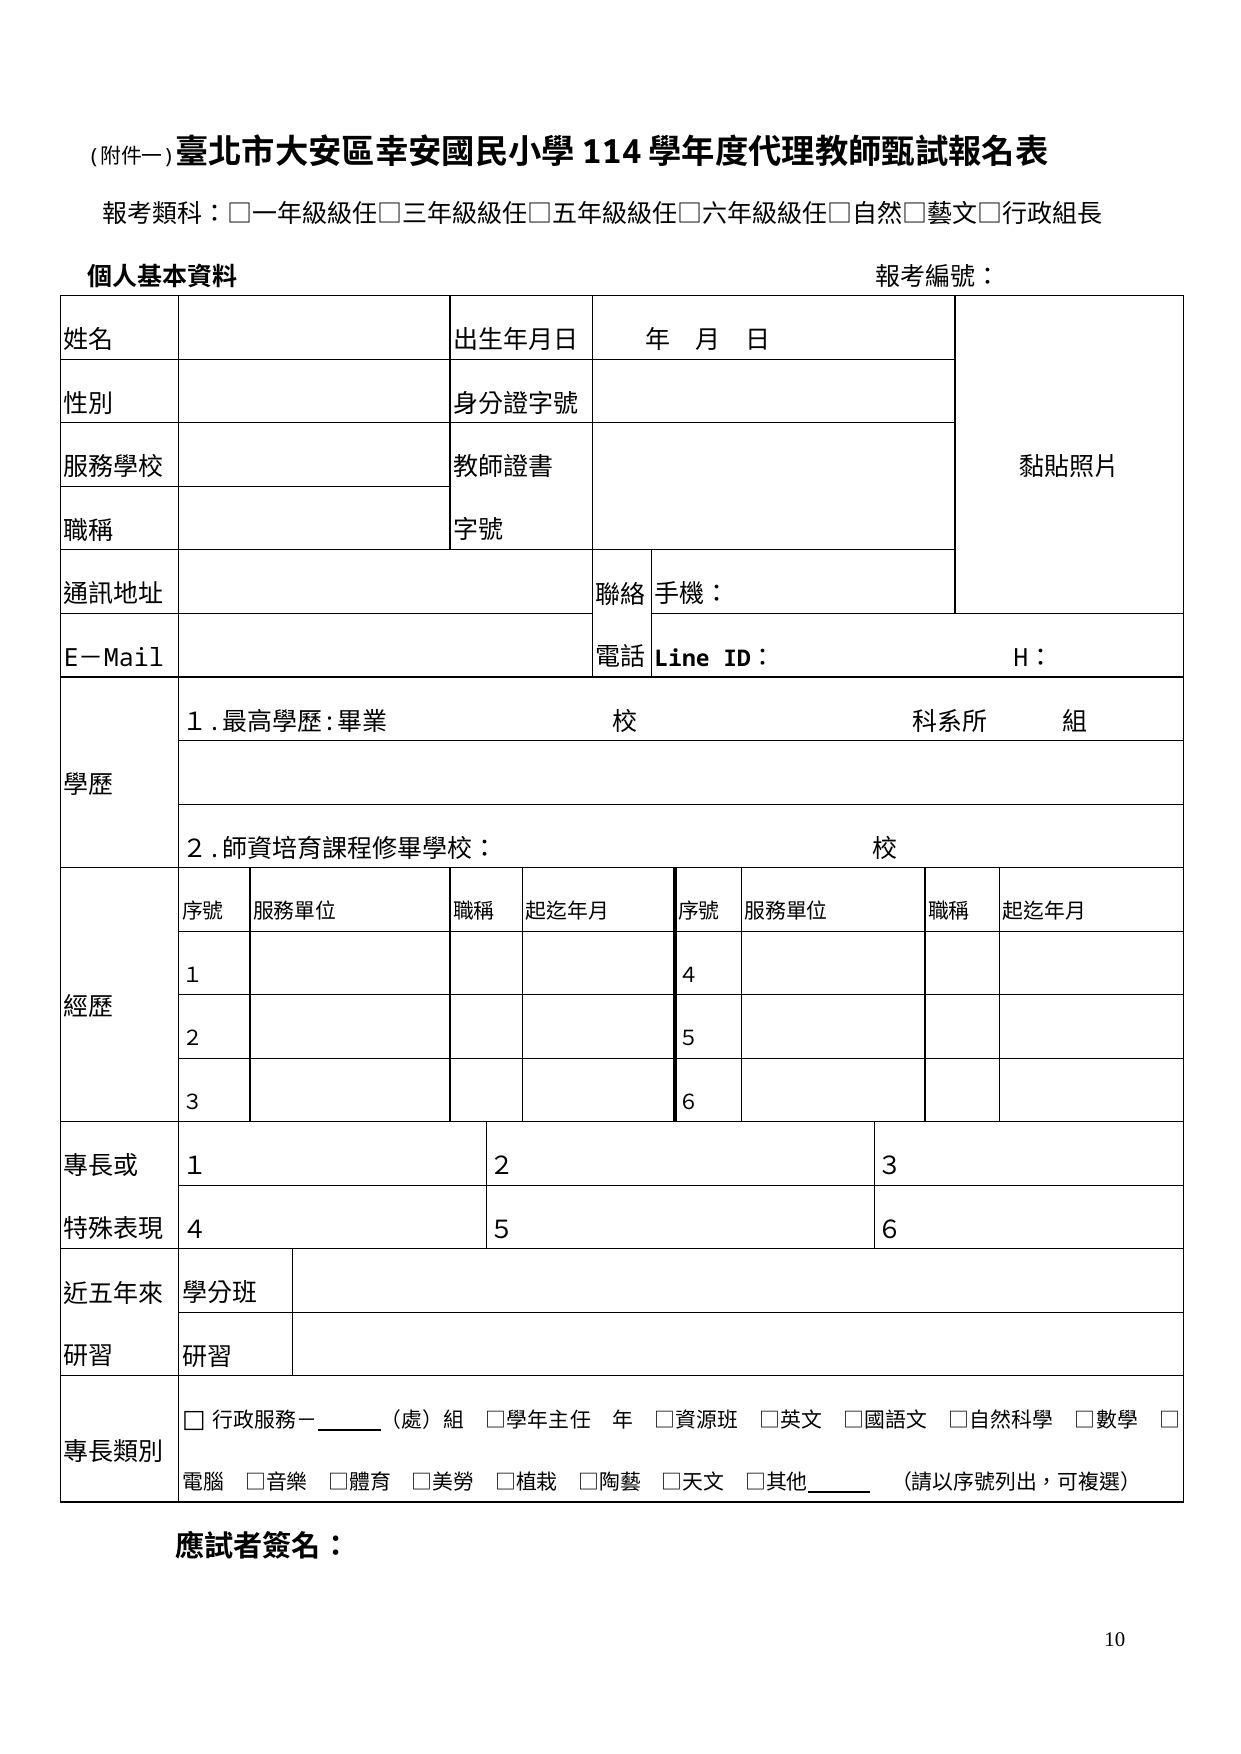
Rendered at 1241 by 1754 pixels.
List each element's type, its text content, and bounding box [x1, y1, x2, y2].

table_cell 職稱 [926, 868, 999, 931]
table_header 姓名 [61, 296, 178, 359]
table_cell [293, 1249, 1183, 1312]
table_header 黏貼照片 [956, 296, 1183, 613]
table_cell 專長或 特殊表現 [61, 1122, 178, 1248]
text 應試者簽名： [87, 1503, 1125, 1565]
table_cell [179, 360, 449, 422]
table_cell ４ [677, 932, 741, 994]
table_cell 近五年來研習 [61, 1249, 178, 1375]
table_cell [251, 932, 449, 994]
table_cell [179, 423, 449, 486]
table_cell 學歷 [61, 678, 178, 867]
table_cell 職稱 [451, 868, 522, 931]
table_cell 起迄年月 [1000, 868, 1183, 931]
table_cell 序號 [677, 868, 741, 931]
table_cell [179, 550, 592, 613]
table_cell [1000, 995, 1183, 1058]
table_cell 手機： [652, 550, 954, 613]
table_cell 服務單位 [742, 868, 924, 931]
table_cell 教師證書 字號 [451, 423, 592, 549]
table_cell ５ [677, 995, 741, 1058]
table_cell 行政服務－ （處）組 □學年主任 年 □資源班 □英文 □國語文 □自然科學 □數學 □電腦 □音樂 □體育 □美勞 □植栽 □陶藝 □天文 □其他 （請以序號列出，可複選） [179, 1376, 1183, 1501]
table_cell 研習 [179, 1313, 292, 1375]
table_cell 學分班 [179, 1249, 292, 1312]
table_cell E－Mail [61, 614, 178, 676]
table_cell [593, 423, 954, 549]
table_cell 服務學校 [61, 423, 178, 486]
table_header 年 月 日 [593, 296, 954, 359]
table_cell [251, 1059, 449, 1121]
table_cell [293, 1313, 1183, 1375]
table_cell [523, 1059, 673, 1121]
table_cell １.最高學歷:畢業 校 科系所 組 [179, 678, 1183, 740]
table_cell [926, 1059, 999, 1121]
table_cell 起迄年月 [523, 868, 673, 931]
table_cell １ [179, 932, 249, 994]
table_cell Line ID： H： [652, 614, 1183, 676]
table_cell ５ [487, 1186, 874, 1248]
table_cell 性別 [61, 360, 178, 422]
table_cell [179, 614, 592, 676]
table_cell [742, 932, 924, 994]
table_cell 服務單位 [251, 868, 449, 931]
table_cell ２ [487, 1122, 874, 1185]
table_cell [926, 995, 999, 1058]
table_cell ４ [179, 1186, 486, 1248]
table_cell 序號 [179, 868, 249, 931]
text 個人基本資料 報考編號： [87, 233, 1125, 295]
table_header [179, 296, 449, 359]
text 報考類科：□一年級級任□三年級級任□五年級級任□六年級級任□自然□藝文□行政組長 [87, 170, 1125, 233]
table_cell [593, 360, 954, 422]
table_cell ３ [179, 1059, 249, 1121]
table_cell [926, 932, 999, 994]
table_cell [1000, 932, 1183, 994]
table_cell ２.師資培育課程修畢學校： 校 [179, 805, 1183, 867]
table_cell [523, 995, 673, 1058]
table_cell 身分證字號 [451, 360, 592, 422]
table_cell [251, 995, 449, 1058]
table_cell ６ [677, 1059, 741, 1121]
table_cell [742, 1059, 924, 1121]
table_cell [179, 487, 449, 549]
table_cell ３ [875, 1122, 1183, 1185]
table_cell [742, 995, 924, 1058]
table_cell [451, 995, 522, 1058]
table_cell 聯絡電話 [593, 550, 651, 676]
table_cell １ [179, 1122, 486, 1185]
table_cell [1000, 1059, 1183, 1121]
table_cell 經歷 [61, 868, 178, 1121]
table_cell 通訊地址 [61, 550, 178, 613]
table_cell [451, 932, 522, 994]
table_header 出生年月日 [451, 296, 592, 359]
table_cell [523, 932, 673, 994]
table_cell [179, 741, 1183, 803]
table_cell [451, 1059, 522, 1121]
table_cell 專長類別 [61, 1376, 178, 1501]
table_cell ２ [179, 995, 249, 1058]
table_cell 職稱 [61, 487, 178, 549]
text (附件一)臺北市大安區幸安國民小學114學年度代理教師甄試報名表 [87, 108, 1125, 170]
table_cell ６ [875, 1186, 1183, 1248]
